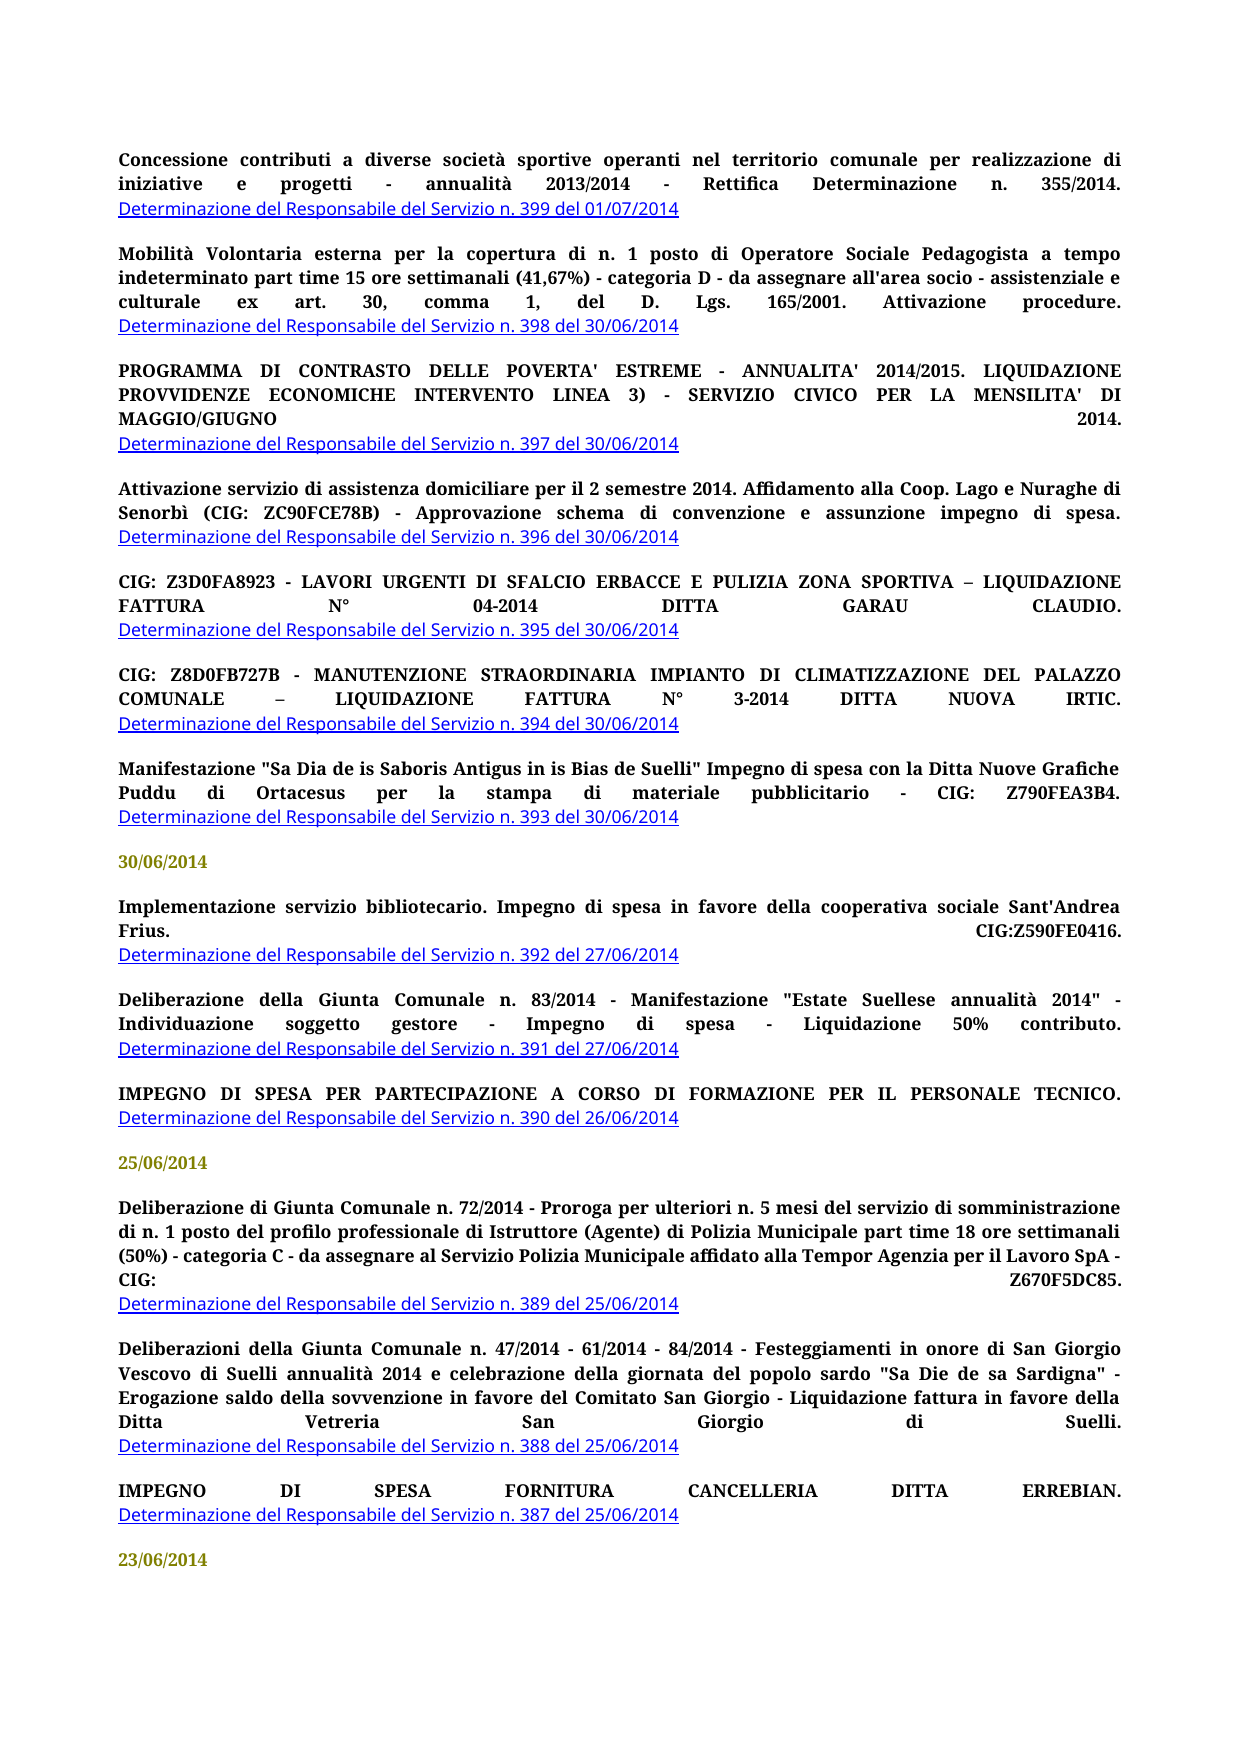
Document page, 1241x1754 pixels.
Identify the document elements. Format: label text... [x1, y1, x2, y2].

text Manifestazione "Sa Dia de is Saboris Antigus in is Bias de Suelli" Impegno di spesa con la Ditta Nuove Grafiche Puddu di Ortacesus per la stampa di materiale pubblicitario - CIG: Z790FEA3B4. Determinazione del Responsabile del Servizio n. 393 del 30/06/2014 [118, 756, 1122, 828]
text CIG: Z3D0FA8923 - LAVORI URGENTI DI SFALCIO ERBACCE E PULIZIA ZONA SPORTIVA – LIQUIDAZIONE FATTURA N° 04-2014 DITTA GARAU CLAUDIO. Determinazione del Responsabile del Servizio n. 395 del 30/06/2014 [118, 569, 1122, 642]
text PROGRAMMA DI CONTRASTO DELLE POVERTA' ESTREME - ANNUALITA' 2014/2015. LIQUIDAZIONE PROVVIDENZE ECONOMICHE INTERVENTO LINEA 3) - SERVIZIO CIVICO PER LA MENSILITA' DI MAGGIO/GIUGNO 2014. Determinazione del Responsabile del Servizio n. 397 del 30/06/2014 [118, 358, 1122, 455]
text Mobilità Volontaria esterna per la copertura di n. 1 posto di Operatore Sociale Pedagogista a tempo indeterminato part time 15 ore settimanali (41,67%) - categoria D - da assegnare all'area socio - assistenziale e culturale ex art. 30, comma 1, del D. Lgs. 165/2001. Attivazione procedure. Determinazione del Responsabile del Servizio n. 398 del 30/06/2014 [118, 241, 1122, 338]
text Deliberazioni della Giunta Comunale n. 47/2014 - 61/2014 - 84/2014 - Festeggiamenti in onore di San Giorgio Vescovo di Suelli annualità 2014 e celebrazione della giornata del popolo sardo "Sa Die de sa Sardigna" - Erogazione saldo della sovvenzione in favore del Comitato San Giorgio - Liquidazione fattura in favore della Ditta Vetreria San Giorgio di Suelli. Determinazione del Responsabile del Servizio n. 388 del 25/06/2014 [118, 1337, 1122, 1458]
text IMPEGNO DI SPESA FORNITURA CANCELLERIA DITTA ERREBIAN. Determinazione del Responsabile del Servizio n. 387 del 25/06/2014 [118, 1478, 1122, 1527]
text 23/06/2014 [118, 1548, 1122, 1572]
text IMPEGNO DI SPESA PER PARTECIPAZIONE A CORSO DI FORMAZIONE PER IL PERSONALE TECNICO. Determinazione del Responsabile del Servizio n. 390 del 26/06/2014 [118, 1081, 1122, 1129]
text Concessione contributi a diverse società sportive operanti nel territorio comunale per realizzazione di iniziative e progetti - annualità 2013/2014 - Rettifica Determinazione n. 355/2014. Determinazione del Responsabile del Servizio n. 399 del 01/07/2014 [118, 148, 1122, 220]
text 25/06/2014 [118, 1150, 1122, 1174]
text CIG: Z8D0FB727B - MANUTENZIONE STRAORDINARIA IMPIANTO DI CLIMATIZZAZIONE DEL PALAZZO COMUNALE – LIQUIDAZIONE FATTURA N° 3-2014 DITTA NUOVA IRTIC. Determinazione del Responsabile del Servizio n. 394 del 30/06/2014 [118, 663, 1122, 735]
text 30/06/2014 [118, 849, 1122, 873]
text Attivazione servizio di assistenza domiciliare per il 2 semestre 2014. Affidamento alla Coop. Lago e Nuraghe di Senorbì (CIG: ZC90FCE78B) - Approvazione schema di convenzione e assunzione impegno di spesa. Determinazione del Responsabile del Servizio n. 396 del 30/06/2014 [118, 476, 1122, 548]
text Deliberazione della Giunta Comunale n. 83/2014 - Manifestazione "Estate Suellese annualità 2014" - Individuazione soggetto gestore - Impegno di spesa - Liquidazione 50% contributo. Determinazione del Responsabile del Servizio n. 391 del 27/06/2014 [118, 988, 1122, 1060]
text Deliberazione di Giunta Comunale n. 72/2014 - Proroga per ulteriori n. 5 mesi del servizio di somministrazione di n. 1 posto del profilo professionale di Istruttore (Agente) di Polizia Municipale part time 18 ore settimanali (50%) - categoria C - da assegnare al Servizio Polizia Municipale affidato alla Tempor Agenzia per il Lavoro SpA - CIG: Z670F5DC85. Determinazione del Responsabile del Servizio n. 389 del 25/06/2014 [118, 1195, 1122, 1316]
text Implementazione servizio bibliotecario. Impegno di spesa in favore della cooperativa sociale Sant'Andrea Frius. CIG:Z590FE0416. Determinazione del Responsabile del Servizio n. 392 del 27/06/2014 [118, 894, 1122, 967]
